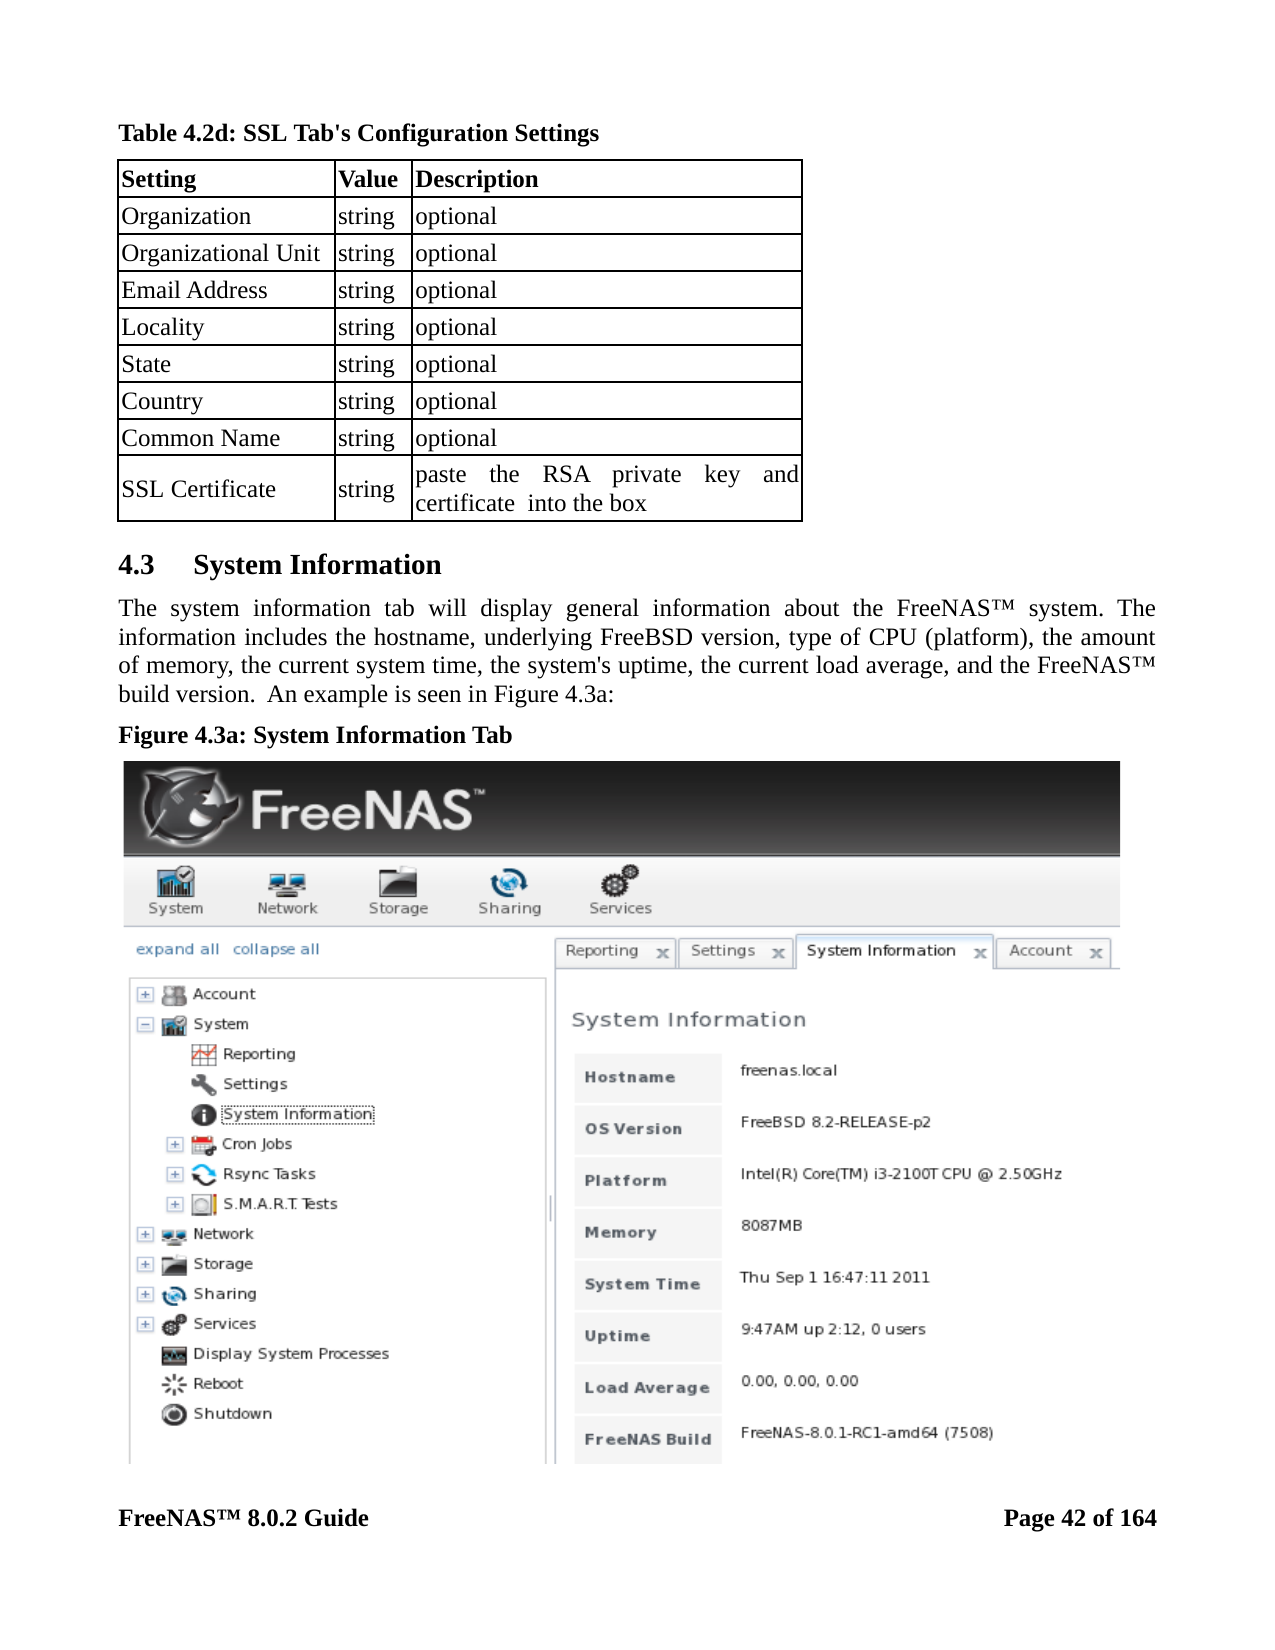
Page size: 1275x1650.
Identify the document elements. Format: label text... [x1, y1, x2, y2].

table_cell string [336, 272, 411, 307]
table_cell optional [413, 420, 801, 454]
table_cell optional [413, 346, 801, 381]
table_header Value [336, 161, 411, 196]
table_cell paste the RSA private key and certificate into the box [413, 456, 801, 520]
text Table 4.2d: SSL Tab's Configuration Settings [118, 118, 1157, 147]
table_cell Locality [119, 309, 334, 344]
table_cell Country [119, 383, 334, 417]
table_cell Email Address [119, 272, 334, 307]
table_header Setting [119, 161, 334, 196]
table_cell optional [413, 235, 801, 270]
table_cell string [336, 383, 411, 417]
table_cell State [119, 346, 334, 381]
table_cell Common Name [119, 420, 334, 454]
text Figure 4.3a: System Information Tab [118, 721, 1157, 749]
table_cell Organization [119, 198, 334, 233]
table_header Description [413, 161, 801, 196]
picture [123, 761, 1121, 1464]
table_cell optional [413, 309, 801, 344]
table_cell optional [413, 198, 801, 233]
text The system information tab will display general information about the FreeNAS™ system. The information includes the hostname, underlying FreeBSD version, type of CPU (platform), the amount of memory, the current system time, the system's uptime, the current load average, and the FreeNAS™ build version. An example is seen in Figure 4.3a: [118, 593, 1157, 708]
table_cell string [336, 420, 411, 454]
table_cell optional [413, 272, 801, 307]
table_cell SSL Certificate [119, 456, 334, 520]
table_cell Organizational Unit [119, 235, 334, 270]
table_cell string [336, 198, 411, 233]
table_cell optional [413, 383, 801, 417]
table_cell string [336, 309, 411, 344]
table_cell string [336, 456, 411, 520]
table_cell string [336, 235, 411, 270]
table_cell string [336, 346, 411, 381]
subtitle System Information [118, 547, 1157, 581]
